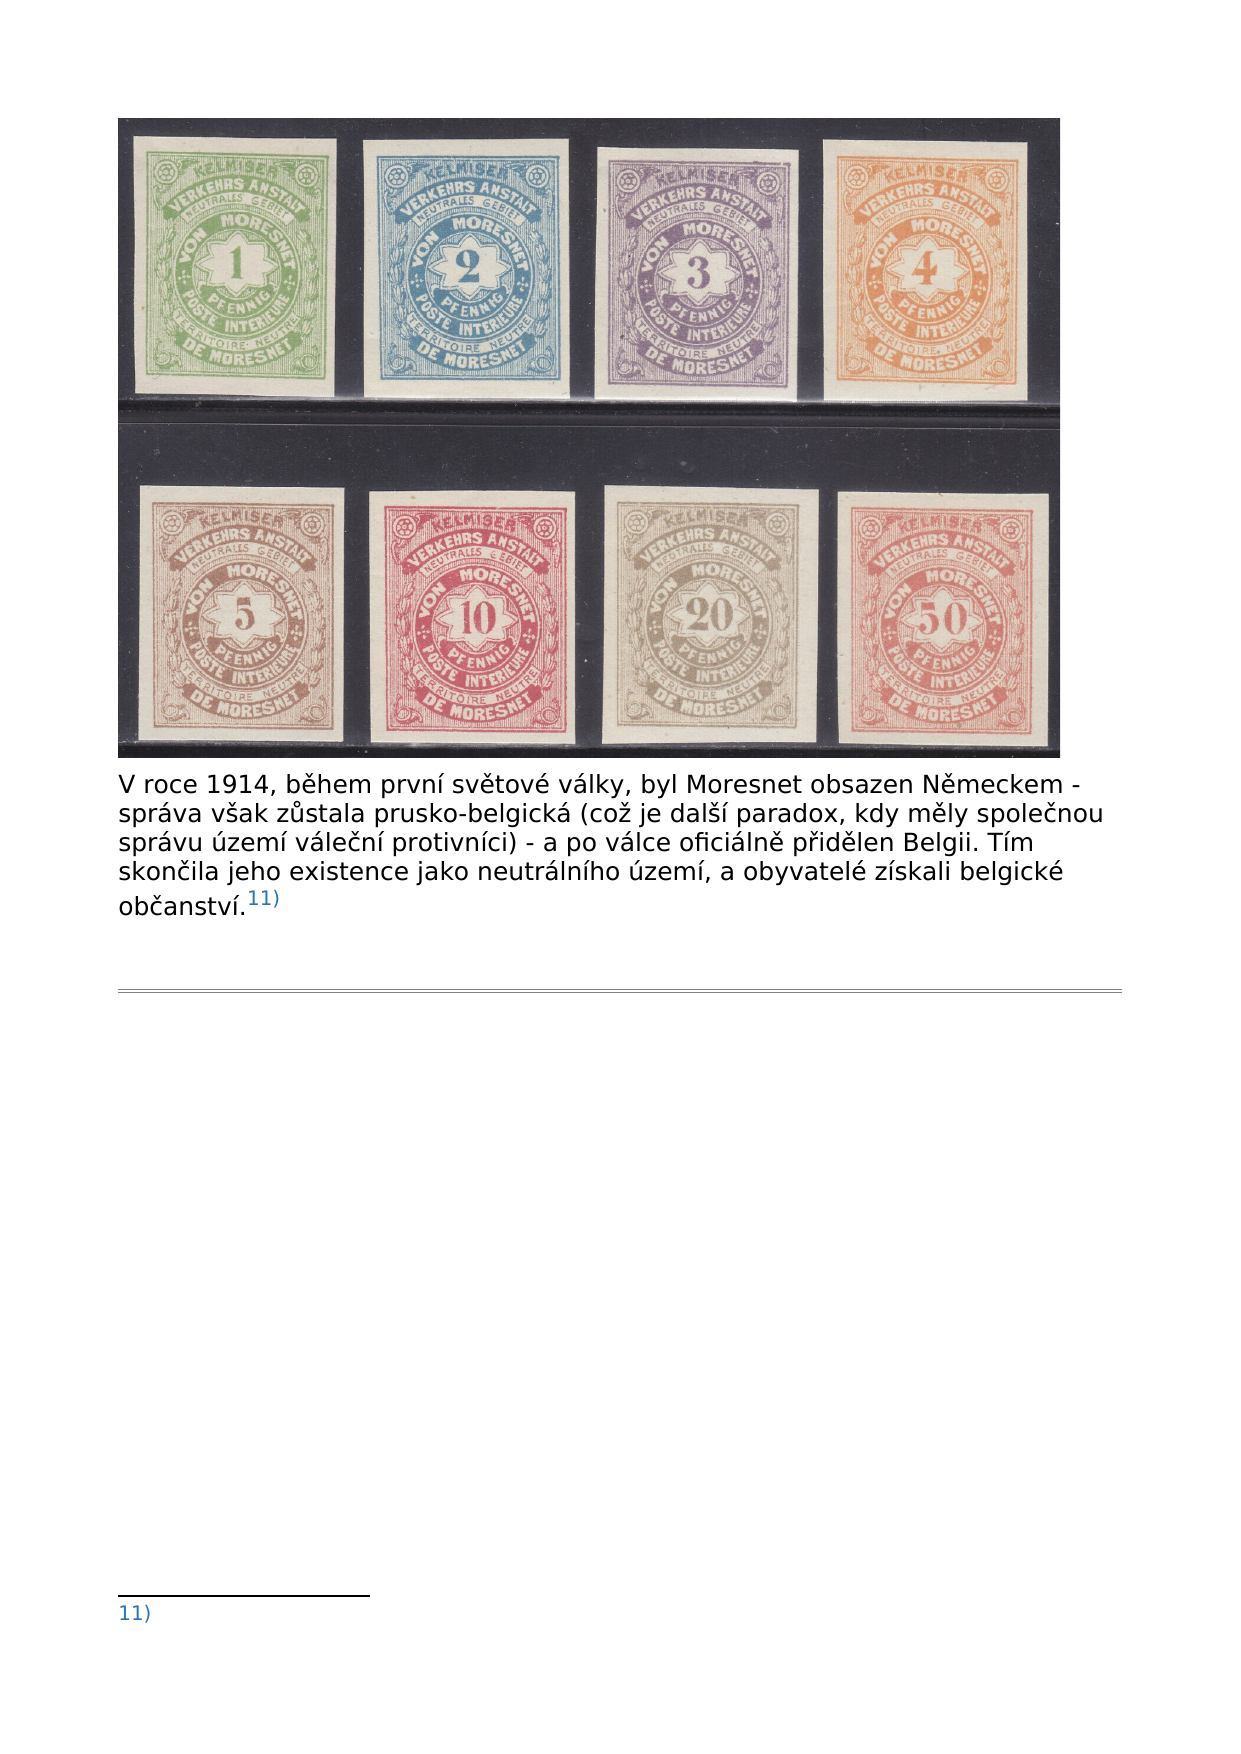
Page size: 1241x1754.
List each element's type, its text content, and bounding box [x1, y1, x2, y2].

picture [118, 118, 1061, 758]
text V roce 1914, během první světové války, byl Moresnet obsazen Německem - správa však zůstala prusko-belgická (což je další paradox, kdy měly společnou správu území váleční protivníci) - a po válce oficiálně přidělen Belgii. Tím skončila jeho existence jako neutrálního území, a obyvatelé získali belgické občanství. [118, 770, 1122, 921]
text ﻿ [118, 933, 1122, 962]
